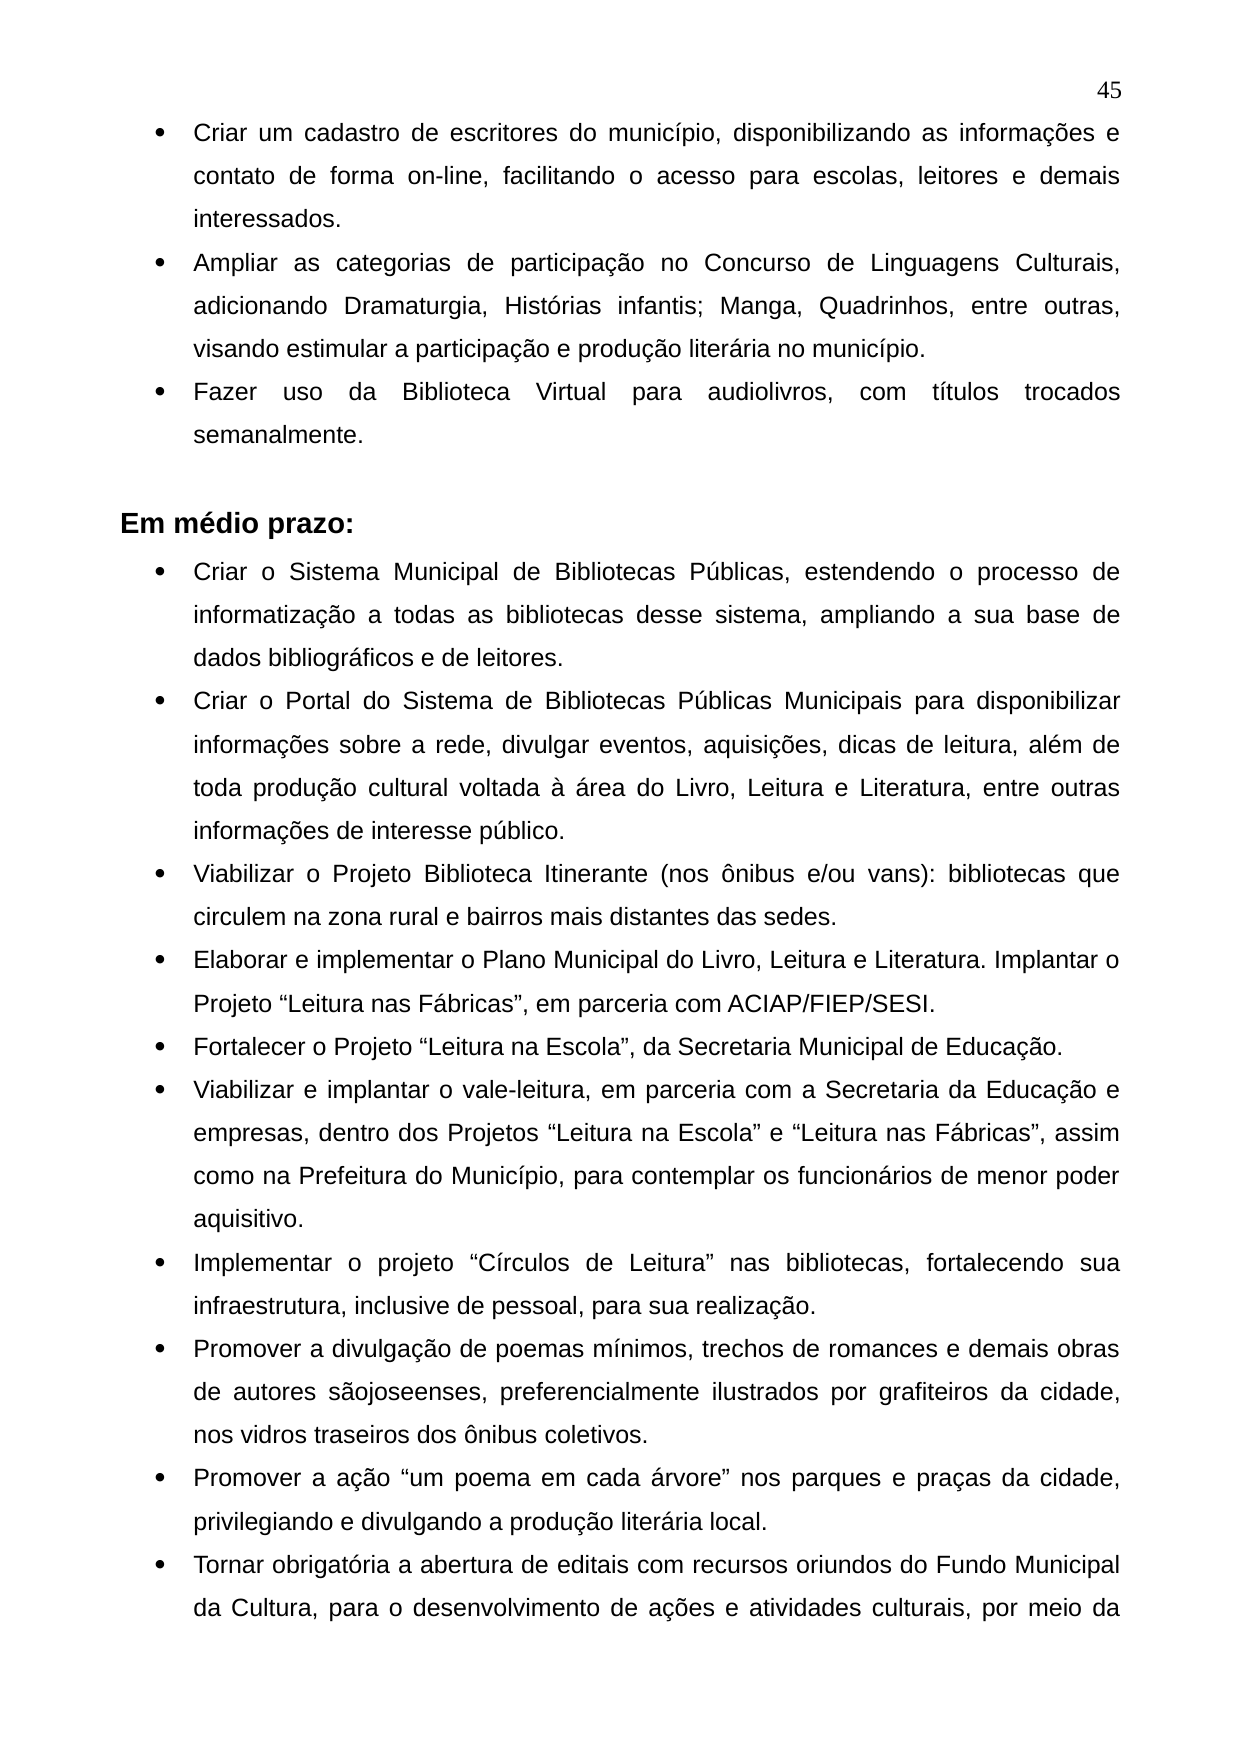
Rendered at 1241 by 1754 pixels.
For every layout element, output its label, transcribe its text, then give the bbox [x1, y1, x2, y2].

list Fazer uso da Biblioteca Virtual para audiolivros, com títulos trocados semanalmente. [156, 377, 1122, 449]
text Em médio prazo: [118, 507, 1122, 540]
list Implementar o projeto “Círculos de Leitura” nas bibliotecas, fortalecendo sua infraestrutura, inclusive de pessoal, para sua realização. [156, 1247, 1122, 1319]
list Ampliar as categorias de participação no Concurso de Linguagens Culturais, adicionando Dramaturgia, Histórias infantis; Manga, Quadrinhos, entre outras, visando estimular a participação e produção literária no município. [156, 248, 1122, 363]
list Elaborar e implementar o Plano Municipal do Livro, Leitura e Literatura. Implantar o Projeto “Leitura nas Fábricas”, em parceria com ACIAP/FIEP/SESI. [156, 945, 1122, 1017]
list Tornar obrigatória a abertura de editais com recursos oriundos do Fundo Municipal da Cultura, para o desenvolvimento de ações e atividades culturais, por meio da [156, 1550, 1122, 1622]
list Promover a divulgação de poemas mínimos, trechos de romances e demais obras de autores sãojoseenses, preferencialmente ilustrados por grafiteiros da cidade, nos vidros traseiros dos ônibus coletivos. [156, 1334, 1122, 1449]
list Fortalecer o Projeto “Leitura na Escola”, da Secretaria Municipal de Educação. [156, 1032, 1122, 1061]
list Criar o Portal do Sistema de Bibliotecas Públicas Municipais para disponibilizar informações sobre a rede, divulgar eventos, aquisições, dicas de leitura, além de toda produção cultural voltada à área do Livro, Leitura e Literatura, entre outras informações de interesse público. [156, 686, 1122, 844]
list Criar o Sistema Municipal de Bibliotecas Públicas, estendendo o processo de informatização a todas as bibliotecas desse sistema, ampliando a sua base de dados bibliográficos e de leitores. [156, 557, 1122, 672]
list Promover a ação “um poema em cada árvore” nos parques e praças da cidade, privilegiando e divulgando a produção literária local. [156, 1463, 1122, 1535]
list Viabilizar o Projeto Biblioteca Itinerante (nos ônibus e/ou vans): bibliotecas que circulem na zona rural e bairros mais distantes das sedes. [156, 859, 1122, 931]
list Criar um cadastro de escritores do município, disponibilizando as informações e contato de forma on-line, facilitando o acesso para escolas, leitores e demais interessados. [156, 118, 1122, 233]
list Viabilizar e implantar o vale-leitura, em parceria com a Secretaria da Educação e empresas, dentro dos Projetos “Leitura na Escola” e “Leitura nas Fábricas”, assim como na Prefeitura do Município, para contemplar os funcionários de menor poder aquisitivo. [156, 1075, 1122, 1233]
